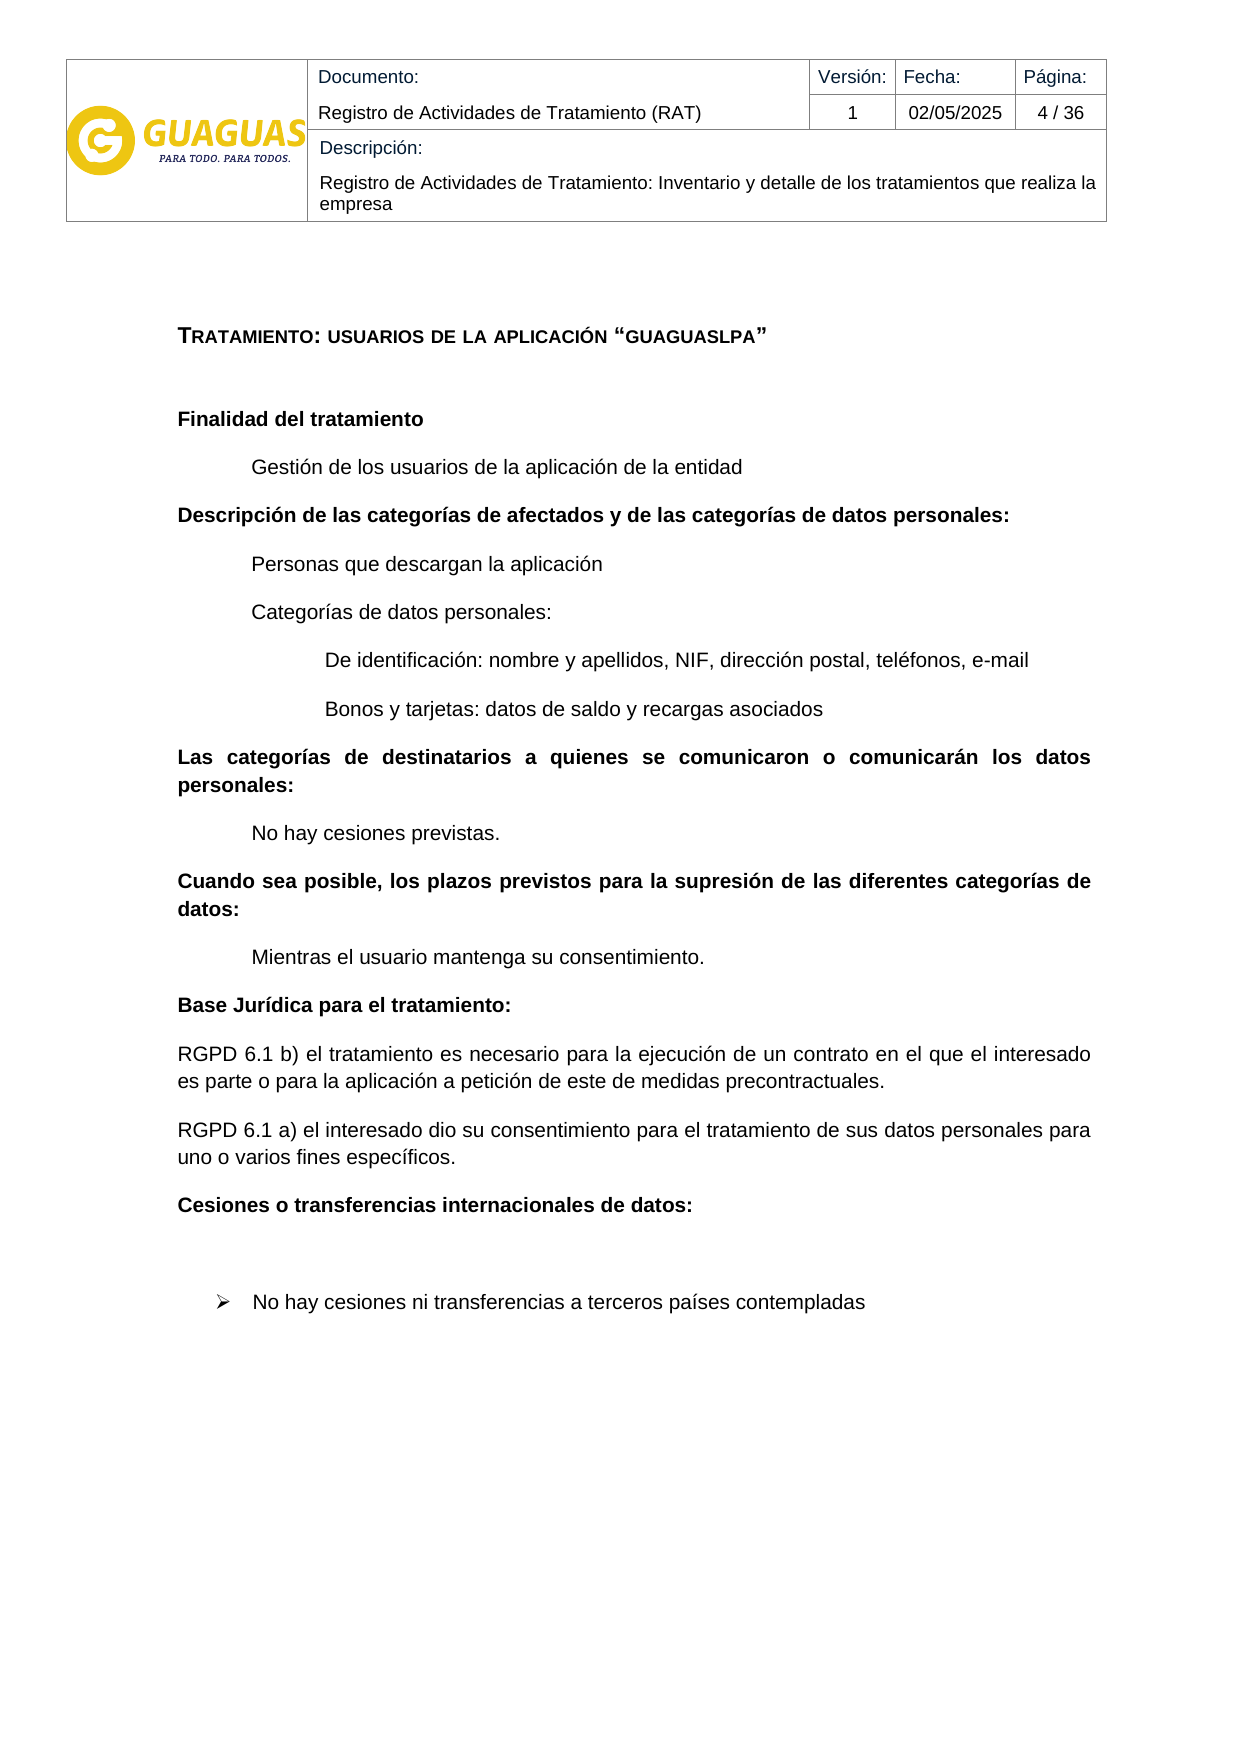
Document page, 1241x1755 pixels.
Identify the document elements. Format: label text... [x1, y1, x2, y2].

subtitle Tratamiento: usuarios de la aplicación “guaguaslpa” [177, 322, 1093, 348]
text Finalidad del tratamiento [177, 407, 1093, 431]
text RGPD 6.1 a) el interesado dio su consentimiento para el tratamiento de sus datos personales para uno o varios fines específicos. [177, 1117, 1093, 1169]
text Bonos y tarjetas: datos de saldo y recargas asociados [324, 697, 1093, 721]
list No hay cesiones ni transferencias a terceros países contempladas [215, 1290, 1093, 1314]
text Categorías de datos personales: [177, 600, 1093, 624]
text Personas que descargan la aplicación [177, 552, 1093, 576]
text No hay cesiones previstas. [251, 821, 1093, 845]
text Base Jurídica para el tratamiento: [177, 993, 1093, 1017]
text Cesiones o transferencias internacionales de datos: [177, 1193, 1093, 1217]
text De identificación: nombre y apellidos, NIF, dirección postal, teléfonos, e-mail [324, 648, 1093, 672]
text Descripción de las categorías de afectados y de las categorías de datos personales: [177, 503, 1093, 527]
text Gestión de los usuarios de la aplicación de la entidad [177, 455, 1093, 479]
text Las categorías de destinatarios a quienes se comunicaron o comunicarán los datos personales: [177, 745, 1093, 796]
text RGPD 6.1 b) el tratamiento es necesario para la ejecución de un contrato en el que el interesado es parte o para la aplicación a petición de este de medidas precontractuales. [177, 1042, 1093, 1093]
text Cuando sea posible, los plazos previstos para la supresión de las diferentes categorías de datos: [177, 869, 1093, 921]
text Mientras el usuario mantenga su consentimiento. [251, 945, 1093, 969]
